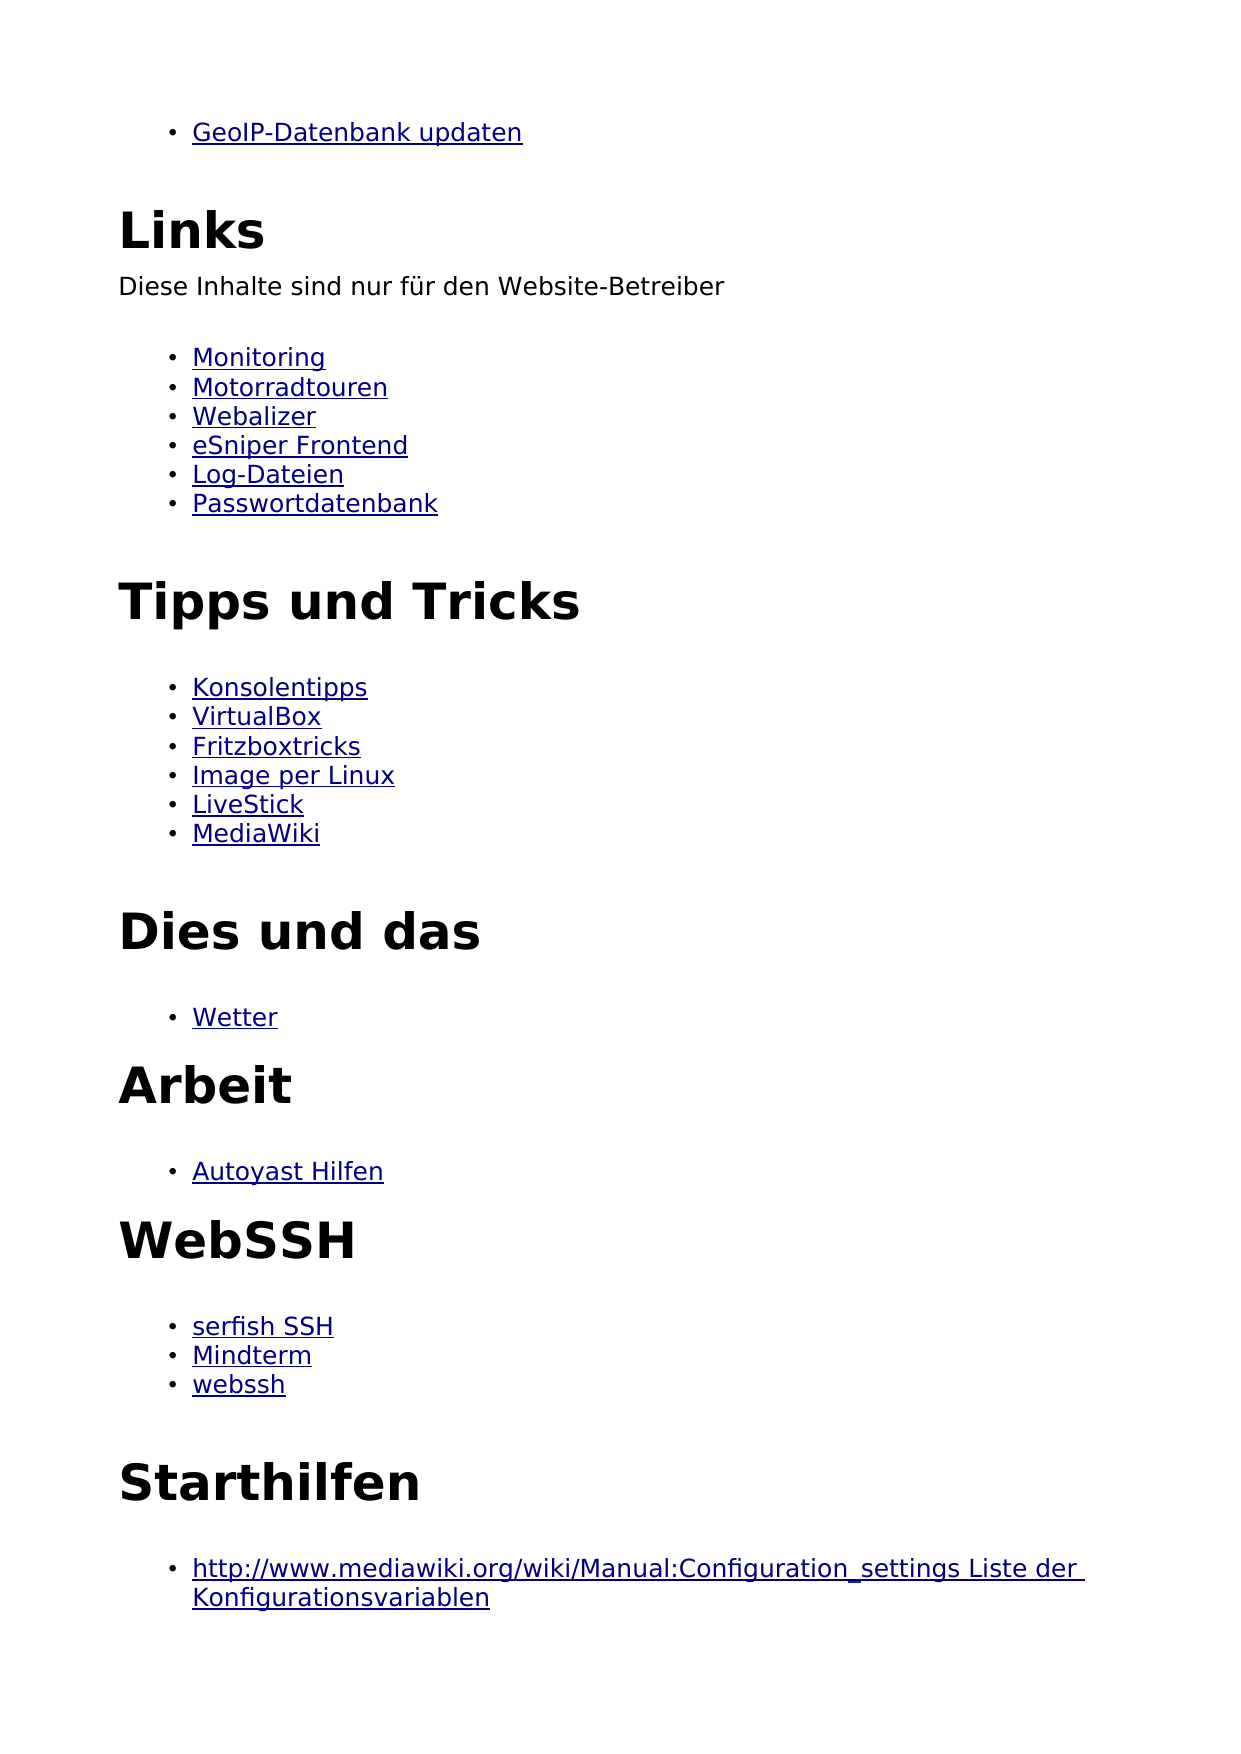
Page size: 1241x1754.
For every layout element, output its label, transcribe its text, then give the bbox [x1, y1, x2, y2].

list Konsolentipps [177, 673, 1122, 702]
list GeoIP-Datenbank updaten [177, 118, 1122, 147]
list webssh [177, 1370, 1122, 1399]
list Wetter [177, 1003, 1122, 1032]
list Log-Dateien [177, 460, 1122, 489]
subtitle Arbeit [118, 1057, 1122, 1115]
list Passwortdatenbank [177, 489, 1122, 519]
list Mindterm [177, 1341, 1122, 1370]
list Fritzboxtricks [177, 732, 1122, 761]
list Motorradtouren [177, 373, 1122, 402]
list Monitoring [177, 344, 1122, 373]
text Diese Inhalte sind nur für den Website-Betreiber [118, 272, 1122, 302]
subtitle Dies und das [118, 903, 1122, 961]
list eSniper Frontend [177, 431, 1122, 460]
subtitle Links [118, 202, 1122, 260]
list LiveStick [177, 790, 1122, 819]
subtitle WebSSH [118, 1212, 1122, 1270]
subtitle Tipps und Tricks [118, 573, 1122, 631]
list http://www.mediawiki.org/wiki/Manual:Configuration_settings Liste der Konfigurationsvariablen [177, 1554, 1122, 1612]
list Image per Linux [177, 761, 1122, 790]
list Autoyast Hilfen [177, 1157, 1122, 1187]
list serfish SSH [177, 1312, 1122, 1341]
list VirtualBox [177, 702, 1122, 732]
list MediaWiki [177, 819, 1122, 848]
subtitle Starthilfen [118, 1454, 1122, 1512]
list Webalizer [177, 402, 1122, 431]
